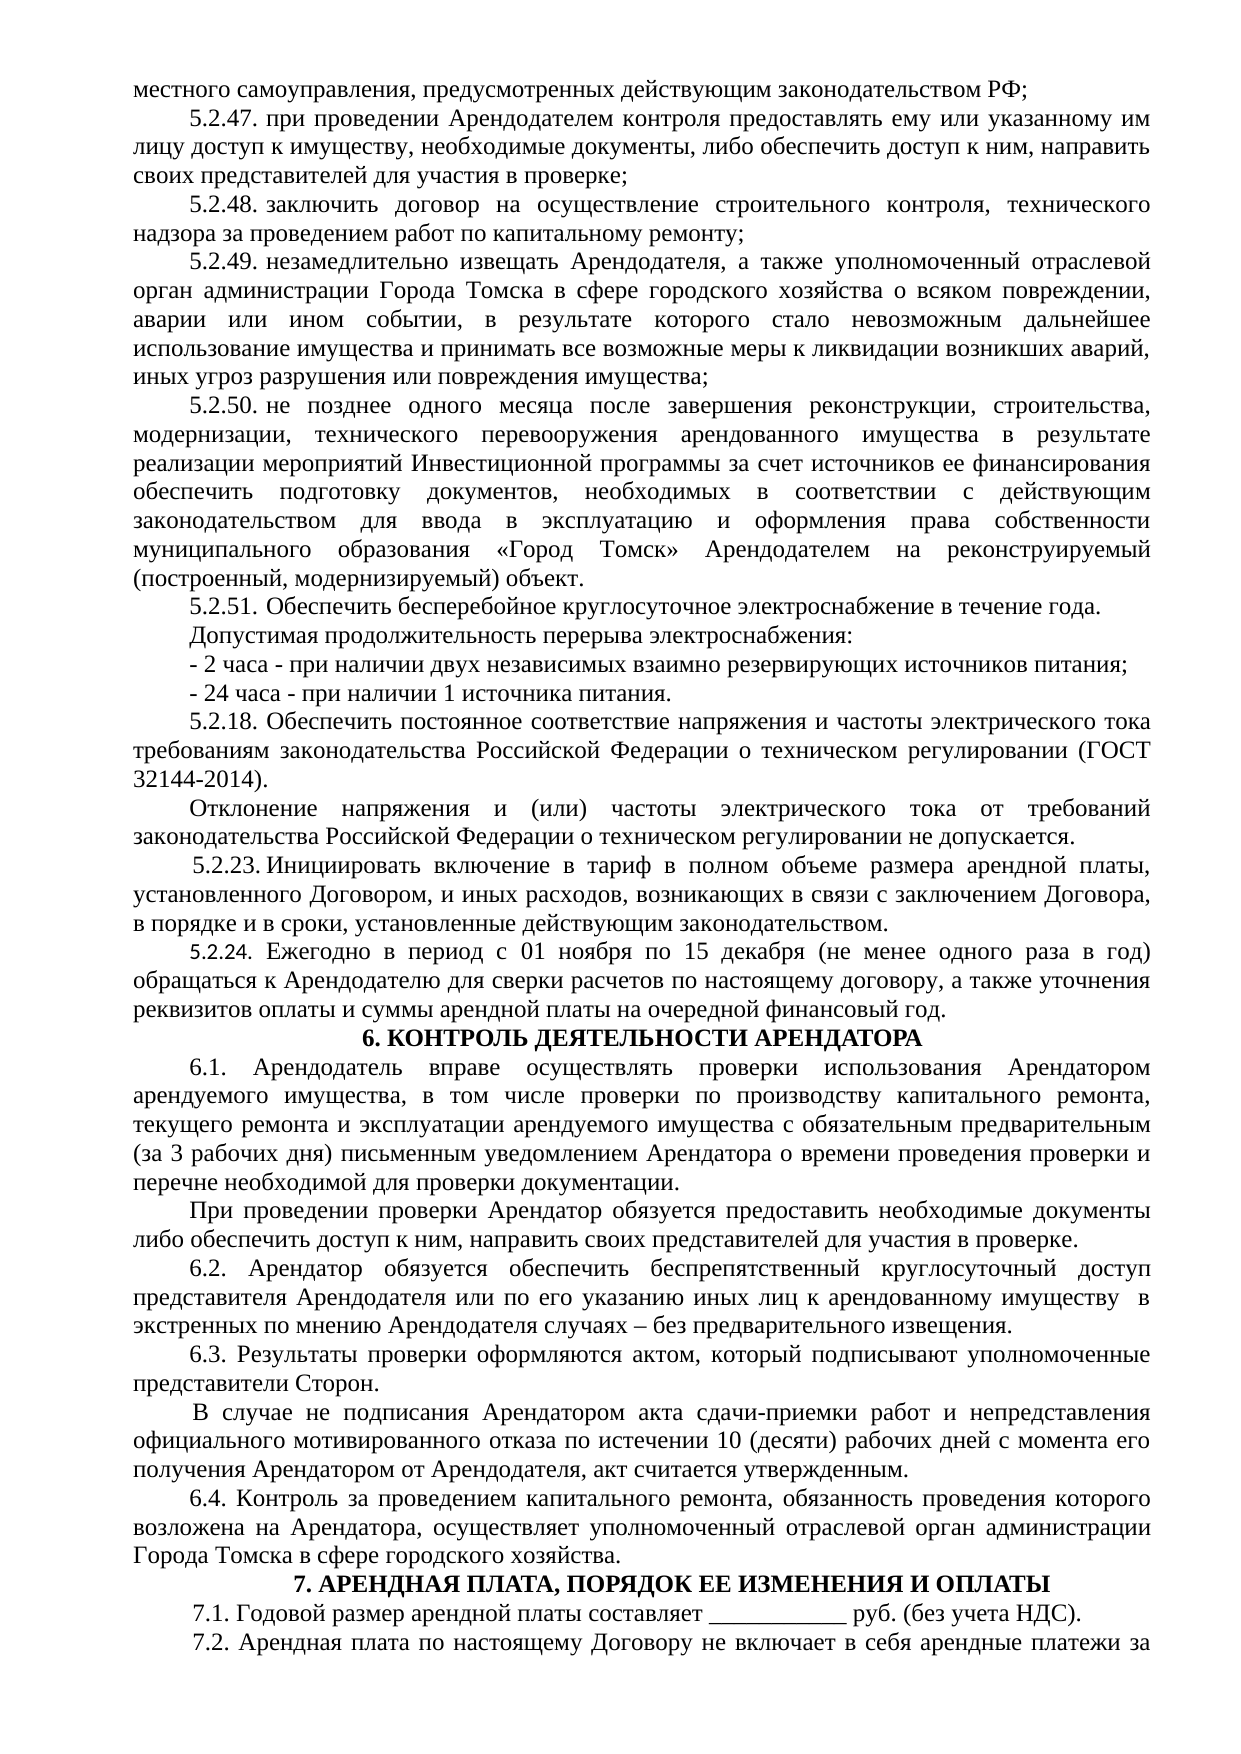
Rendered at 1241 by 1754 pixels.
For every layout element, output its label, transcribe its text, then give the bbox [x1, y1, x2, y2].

text 7. АРЕНДНАЯ ПЛАТА, ПОРЯДОК ЕЕ ИЗМЕНЕНИЯ И ОПЛАТЫ [133, 1569, 1152, 1598]
list не позднее одного месяца после завершения реконструкции, строительства, модернизации, технического перевооружения арендованного имущества в результате реализации мероприятий Инвестиционной программы за счет источников ее финансирования обеспечить подготовку документов, необходимых в соответствии с действующим законодательством для ввода в эксплуатацию и оформления права собственности муниципального образования «Город Томск» Арендодателем на реконструируемый (построенный, модернизируемый) объект. [133, 390, 1152, 591]
text 6.4. Контроль за проведением капитального ремонта, обязанность проведения которого возложена на Арендатора, осуществляет уполномоченный отраслевой орган администрации Города Томска в сфере городского хозяйства. [133, 1483, 1152, 1569]
list Инициировать включение в тариф в полном объеме размера арендной платы, установленного Договором, и иных расходов, возникающих в связи с заключением Договора, в порядке и в сроки, установленные действующим законодательством. [133, 850, 1152, 936]
list Ежегодно в период с 01 ноября по 15 декабря (не менее одного раза в год) обращаться к Арендодателю для сверки расчетов по настоящему договору, а также уточнения реквизитов оплаты и суммы арендной платы на очередной финансовый год. [133, 936, 1152, 1023]
text 6.2. Арендатор обязуется обеспечить беспрепятственный круглосуточный доступ представителя Арендодателя или по его указанию иных лиц к арендованному имуществу в экстренных по мнению Арендодателя случаях – без предварительного извещения. [133, 1253, 1152, 1339]
text 5.2.18. Обеспечить постоянное соответствие напряжения и частоты электрического тока требованиям законодательства Российской Федерации о техническом регулировании (ГОСТ 32144-2014). [133, 706, 1152, 793]
text Отклонение напряжения и (или) частоты электрического тока от требований законодательства Российской Федерации о техническом регулировании не допускается. [133, 793, 1152, 850]
text В случае не подписания Арендатором акта сдачи-приемки работ и непредставления официального мотивированного отказа по истечении 10 (десяти) рабочих дней с момента его получения Арендатором от Арендодателя, акт считается утвержденным. [133, 1397, 1152, 1483]
list местного самоуправления, предусмотренных действующим законодательством РФ; [133, 74, 1152, 103]
text 6.1. Арендодатель вправе осуществлять проверки использования Арендатором арендуемого имущества, в том числе проверки по производству капитального ремонта, текущего ремонта и эксплуатации арендуемого имущества с обязательным предварительным (за 3 рабочих дня) письменным уведомлением Арендатора о времени проведения проверки и перечне необходимой для проверки документации. [133, 1052, 1152, 1195]
text 6. КОНТРОЛЬ ДЕЯТЕЛЬНОСТИ АРЕНДАТОРА [133, 1023, 1152, 1052]
list заключить договор на осуществление строительного контроля, технического надзора за проведением работ по капитальному ремонту; [133, 189, 1152, 246]
text 7.1. Годовой размер арендной платы составляет ___________ руб. (без учета НДС). [133, 1598, 1152, 1627]
text 6.3. Результаты проверки оформляются актом, который подписывают уполномоченные представители Сторон. [133, 1339, 1152, 1397]
list Обеспечить бесперебойное круглосуточное электроснабжение в течение года. [133, 591, 1152, 620]
list незамедлительно извещать Арендодателя, а также уполномоченный отраслевой орган администрации Города Томска в сфере городского хозяйства о всяком повреждении, аварии или ином событии, в результате которого стало невозможным дальнейшее использование имущества и принимать все возможные меры к ликвидации возникших аварий, иных угроз разрушения или повреждения имущества; [133, 246, 1152, 390]
text При проведении проверки Арендатор обязуется предоставить необходимые документы либо обеспечить доступ к ним, направить своих представителей для участия в проверке. [133, 1195, 1152, 1253]
text - 24 часа - при наличии 1 источника питания. [133, 678, 1152, 706]
text 7.2. Арендная плата по настоящему Договору не включает в себя арендные платежи за [133, 1627, 1152, 1655]
text - 2 часа - при наличии двух независимых взаимно резервирующих источников питания; [133, 649, 1152, 678]
text Допустимая продолжительность перерыва электроснабжения: [133, 620, 1152, 649]
list при проведении Арендодателем контроля предоставлять ему или указанному им лицу доступ к имуществу, необходимые документы, либо обеспечить доступ к ним, направить своих представителей для участия в проверке; [133, 103, 1152, 189]
